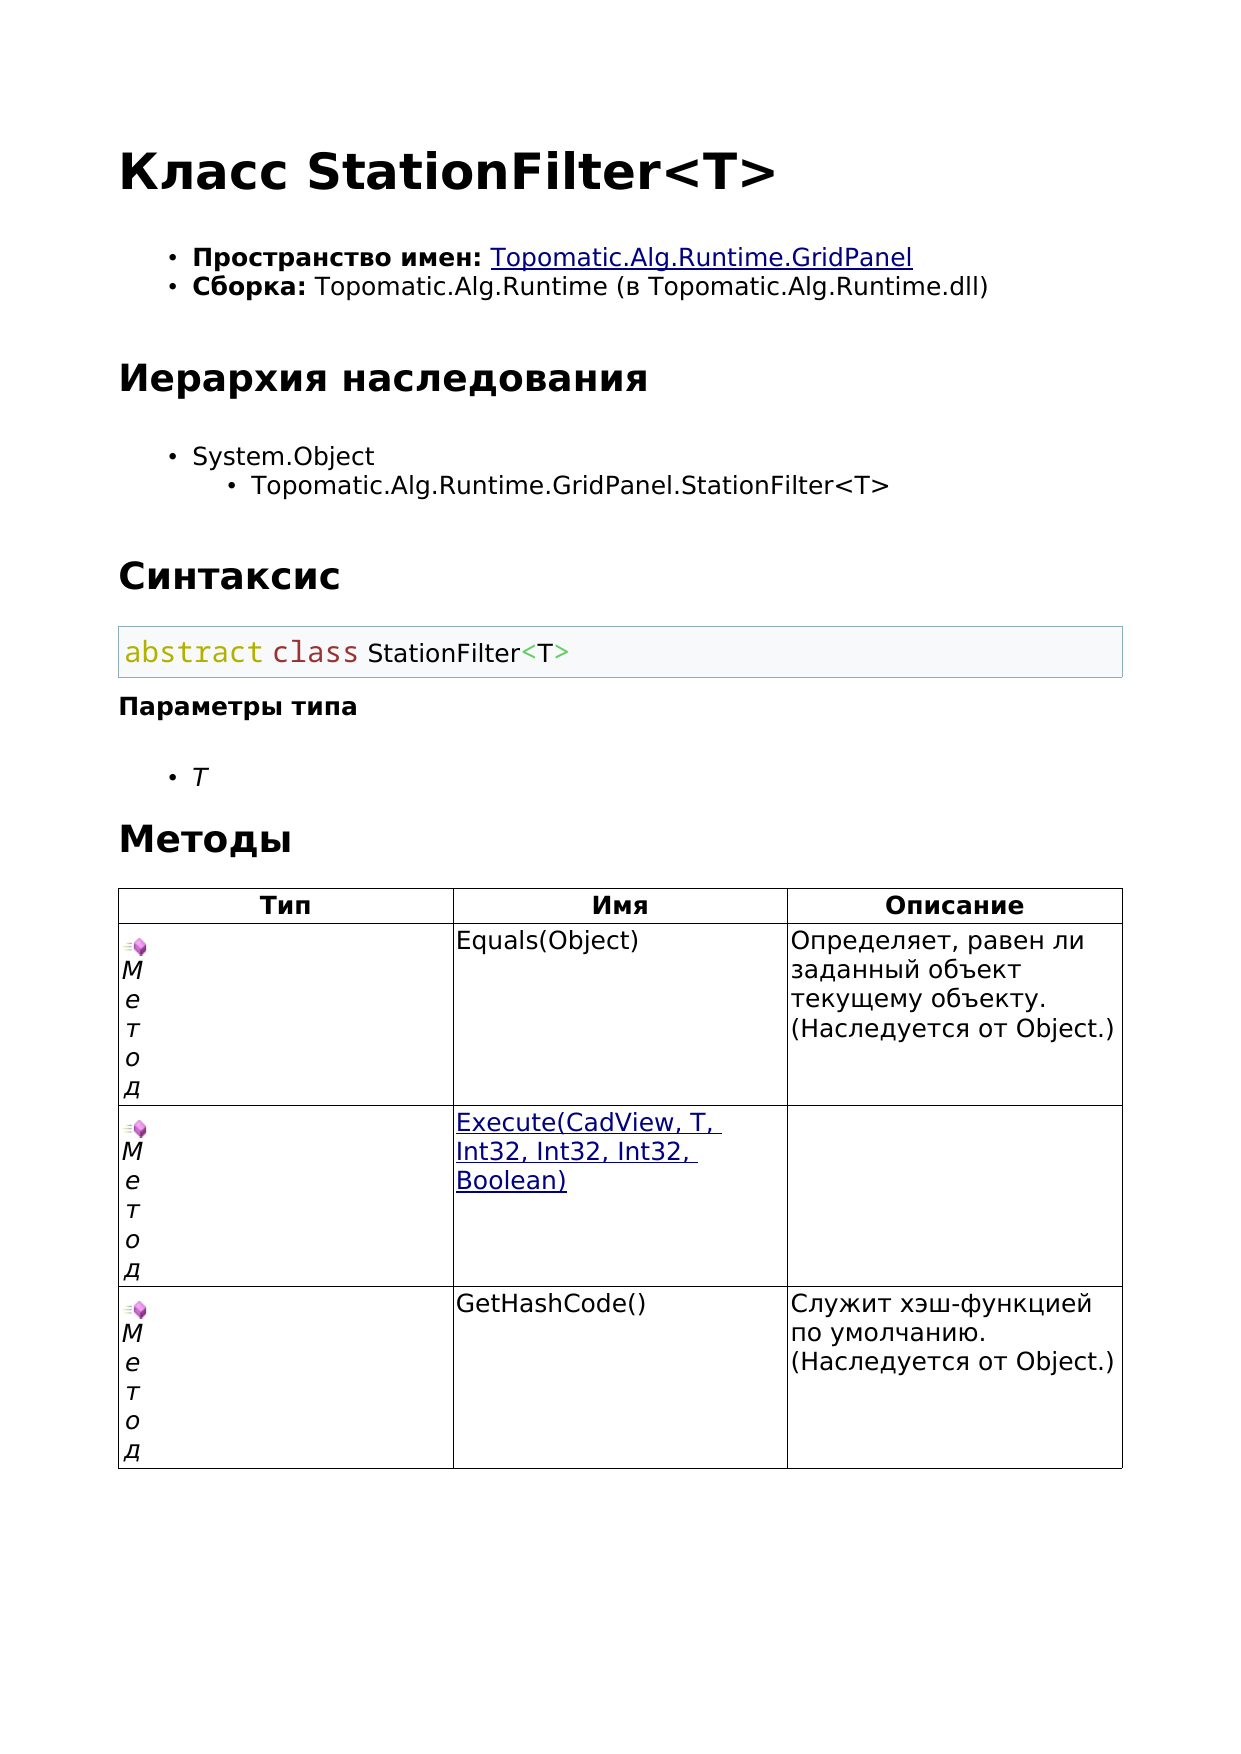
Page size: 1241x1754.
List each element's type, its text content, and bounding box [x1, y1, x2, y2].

list Сборка: Topomatic.Alg.Runtime (в Topomatic.Alg.Runtime.dll) [177, 272, 1122, 302]
table_header Описание [788, 889, 1122, 923]
table_cell [119, 1106, 453, 1286]
picture [121, 1301, 147, 1319]
table_header Тип [119, 889, 453, 923]
table_cell [119, 924, 453, 1105]
list System.Object [177, 442, 1122, 471]
table_cell [788, 1106, 1122, 1286]
subtitle Методы [118, 817, 1122, 861]
list Topomatic.Alg.Runtime.GridPanel.StationFilter<T> [236, 471, 1122, 500]
subtitle Иерархия наследования [118, 356, 1122, 400]
table_cell Служит хэш-функцией по умолчанию. (Наследуется от Object.) [788, 1287, 1122, 1468]
picture [121, 1120, 147, 1138]
list Пространство имен: Topomatic.Alg.Runtime.GridPanel [177, 243, 1122, 272]
table_cell Определяет, равен ли заданный объект текущему объекту. (Наследуется от Object.) [788, 924, 1122, 1105]
table_header Имя [454, 889, 787, 923]
table_cell Execute(CadView, T, Int32, Int32, Int32, Boolean) [454, 1106, 787, 1286]
table_cell Equals(Object) [454, 924, 787, 1105]
table_cell GetHashCode() [454, 1287, 787, 1468]
list T [177, 763, 1122, 792]
table_cell [119, 1287, 453, 1468]
subtitle Синтаксис [118, 554, 1122, 598]
subtitle Класс StationFilter<T> [118, 143, 1122, 201]
table_header abstract class StationFilter<T> [119, 627, 1122, 677]
text Параметры типа [118, 692, 1122, 721]
picture [121, 938, 147, 956]
